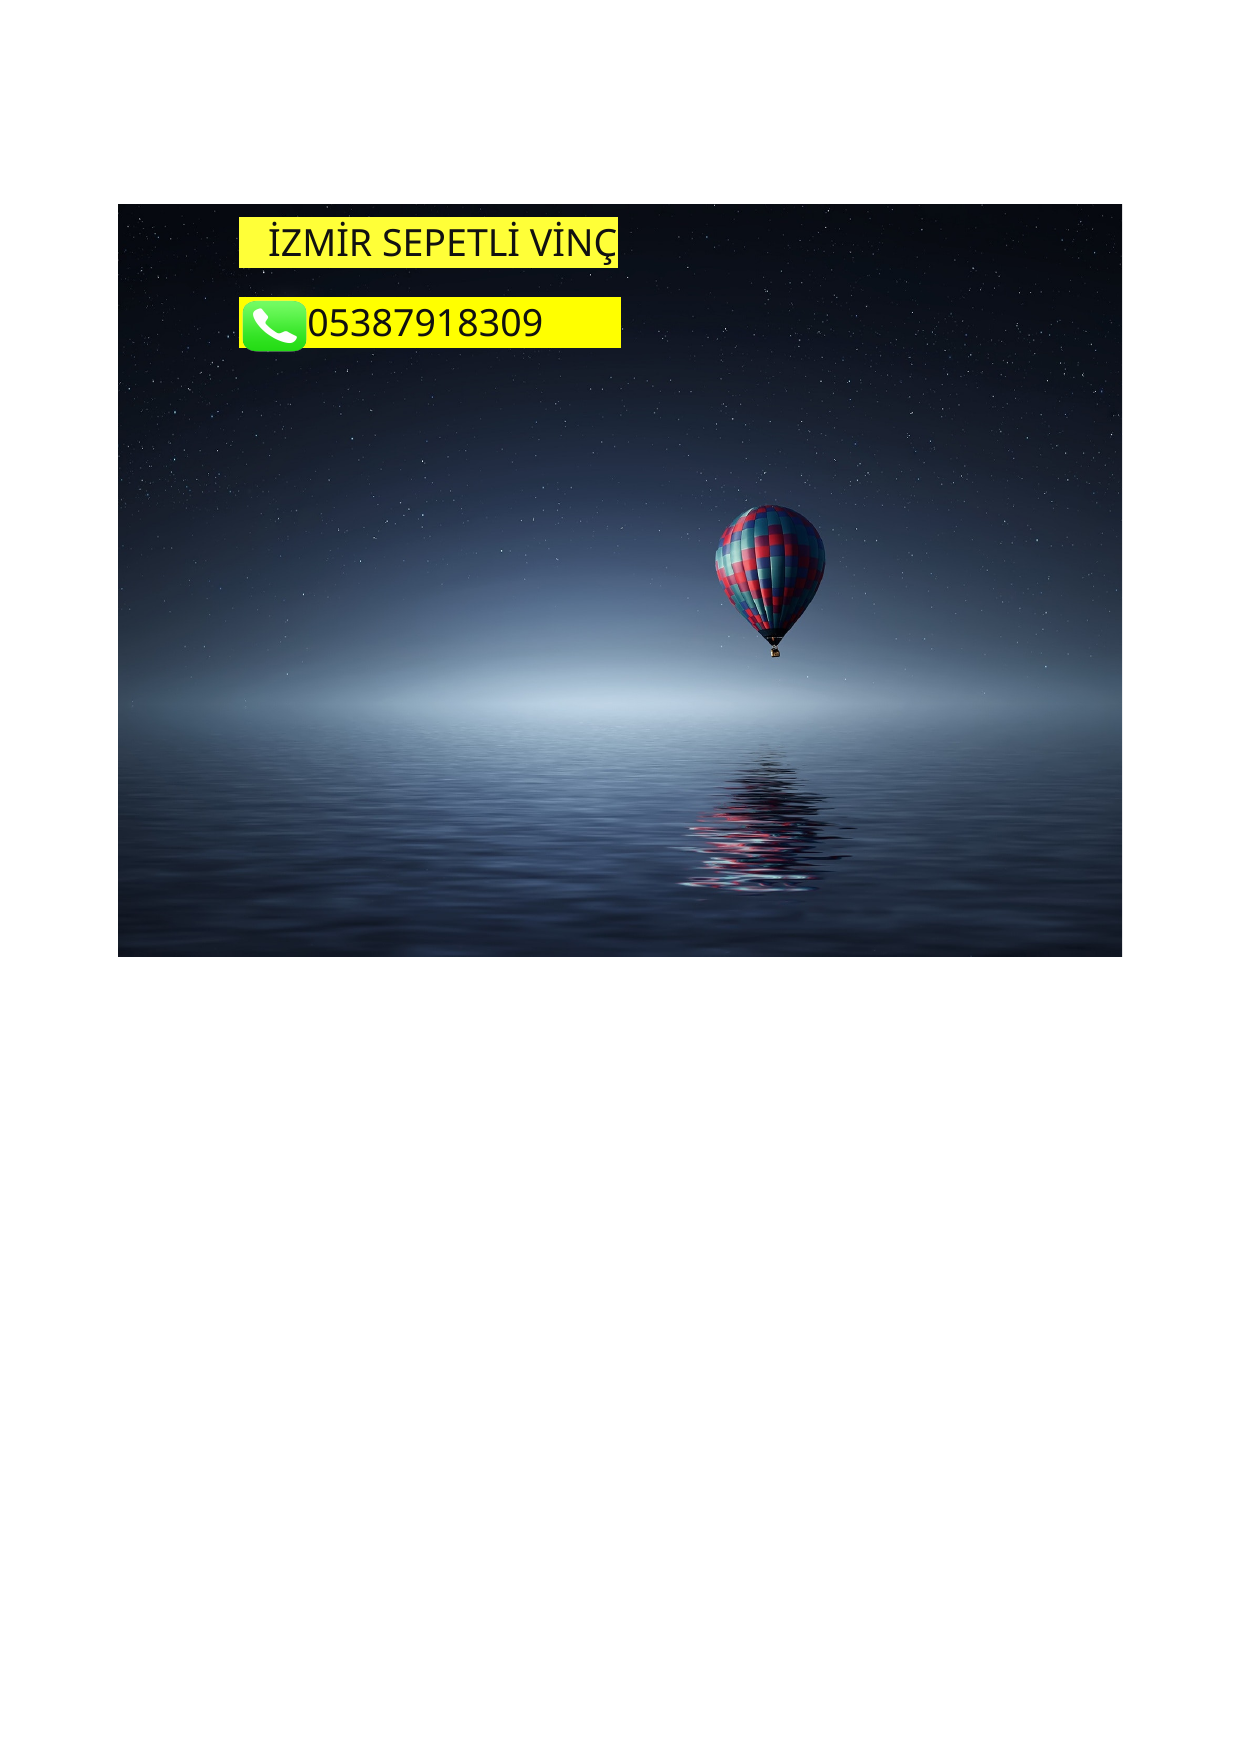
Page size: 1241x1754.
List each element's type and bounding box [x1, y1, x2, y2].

picture [118, 204, 1123, 957]
